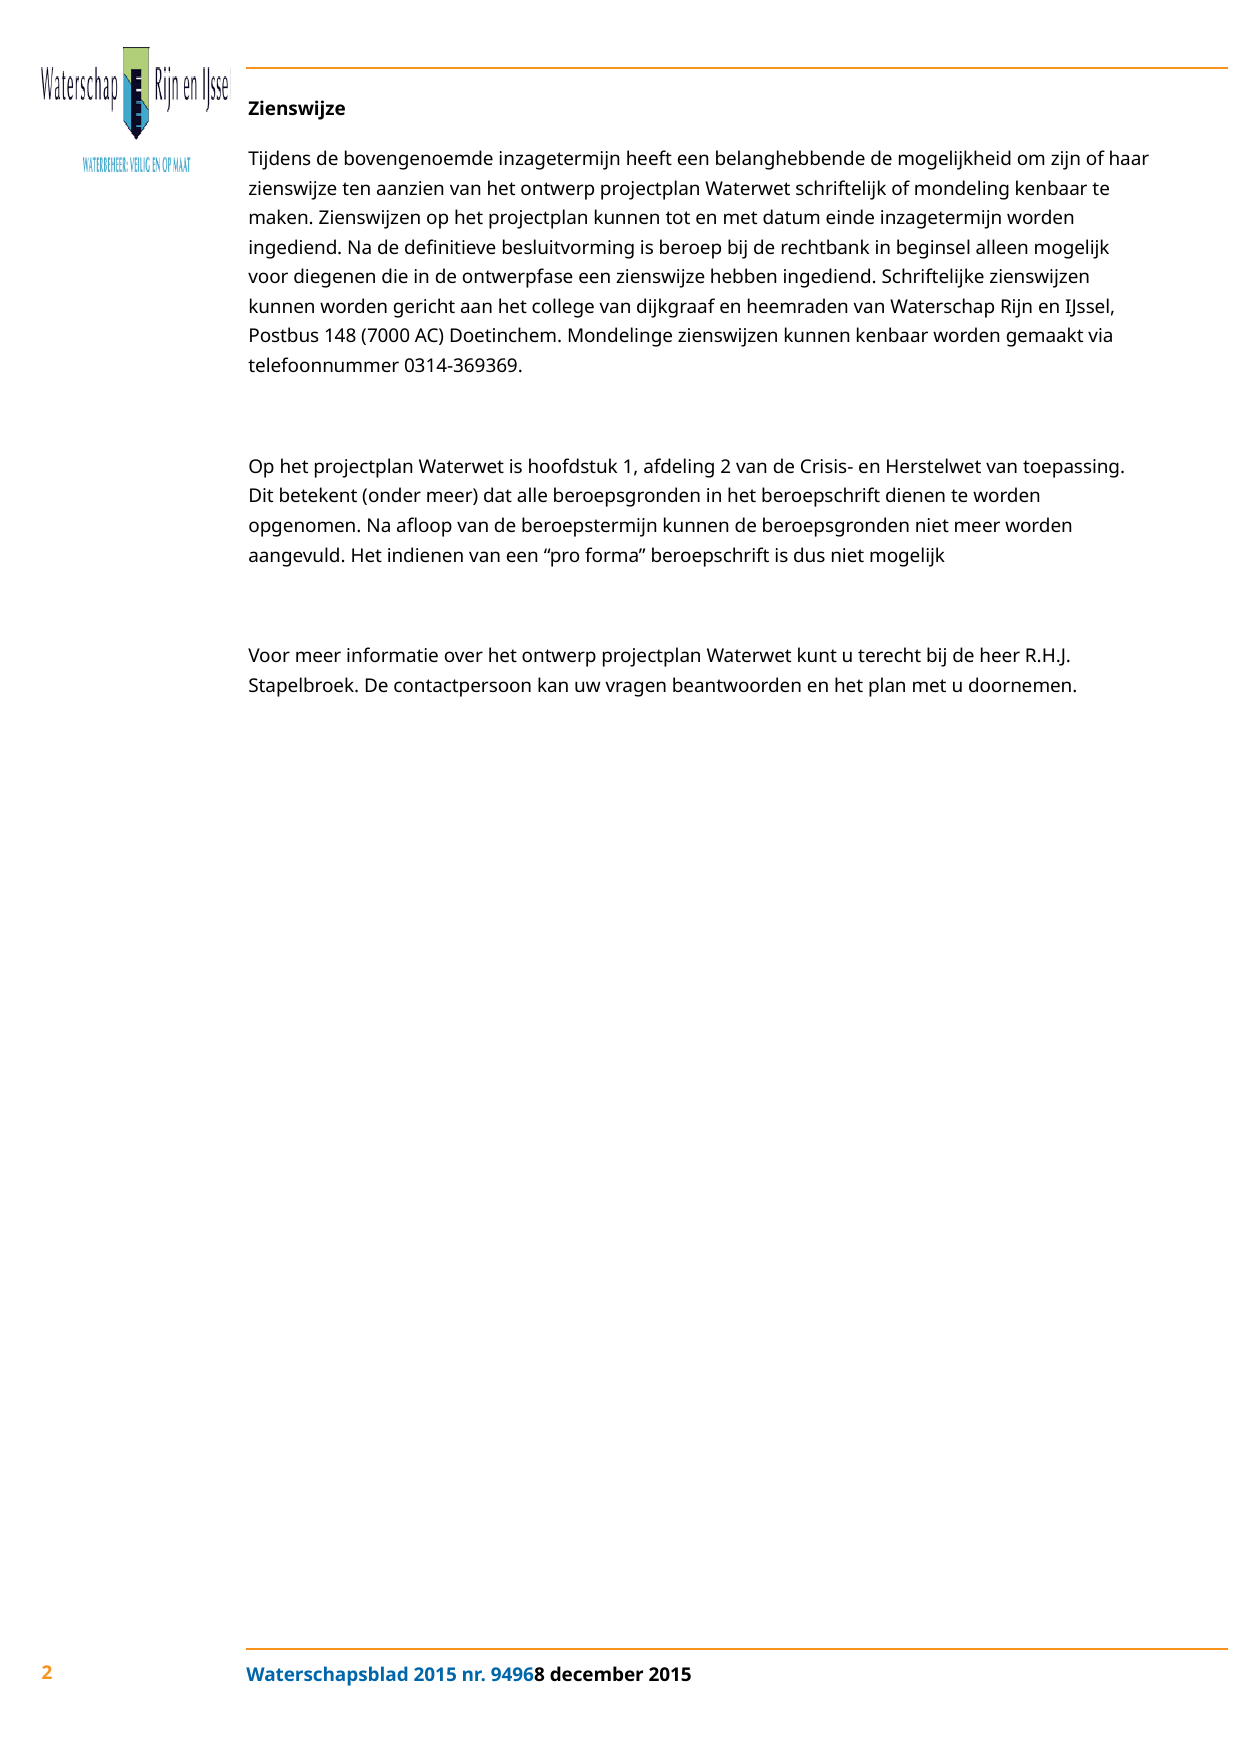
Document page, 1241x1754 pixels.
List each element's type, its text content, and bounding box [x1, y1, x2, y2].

text Tijdens de bovengenoemde inzagetermijn heeft een belanghebbende de mogelijkheid om zijn of haar zienswijze ten aanzien van het ontwerp projectplan Waterwet schriftelijk of mondeling kenbaar te maken. Zienswijzen op het projectplan kunnen tot en met datum einde inzagetermijn worden ingediend. Na de definitieve besluitvorming is beroep bij de rechtbank in beginsel alleen mogelijk voor diegenen die in de ontwerpfase een zienswijze hebben ingediend. Schriftelijke zienswijzen kunnen worden gericht aan het college van dijkgraaf en heemraden van Waterschap Rijn en IJssel, Postbus 148 (7000 AC) Doetinchem. Mondelinge zienswijzen kunnen kenbaar worden gemaakt via telefoonnummer 0314-369369. [248, 145, 1152, 378]
text Voor meer informatie over het ontwerp projectplan Waterwet kunt u terecht bij de heer R.H.J. Stapelbroek. De contactpersoon kan uw vragen beantwoorden en het plan met u doornemen. [248, 643, 1152, 698]
text Zienswijze [248, 95, 1152, 121]
picture [41, 47, 231, 172]
text Op het projectplan Waterwet is hoofdstuk 1, afdeling 2 van de Crisis- en Herstelwet van toepassing. Dit betekent (onder meer) dat alle beroepsgronden in het beroepschrift dienen te worden opgenomen. Na afloop van de beroepstermijn kunnen de beroepsgronden niet meer worden aangevuld. Het indienen van een “pro forma” beroepschrift is dus niet mogelijk [248, 453, 1152, 568]
